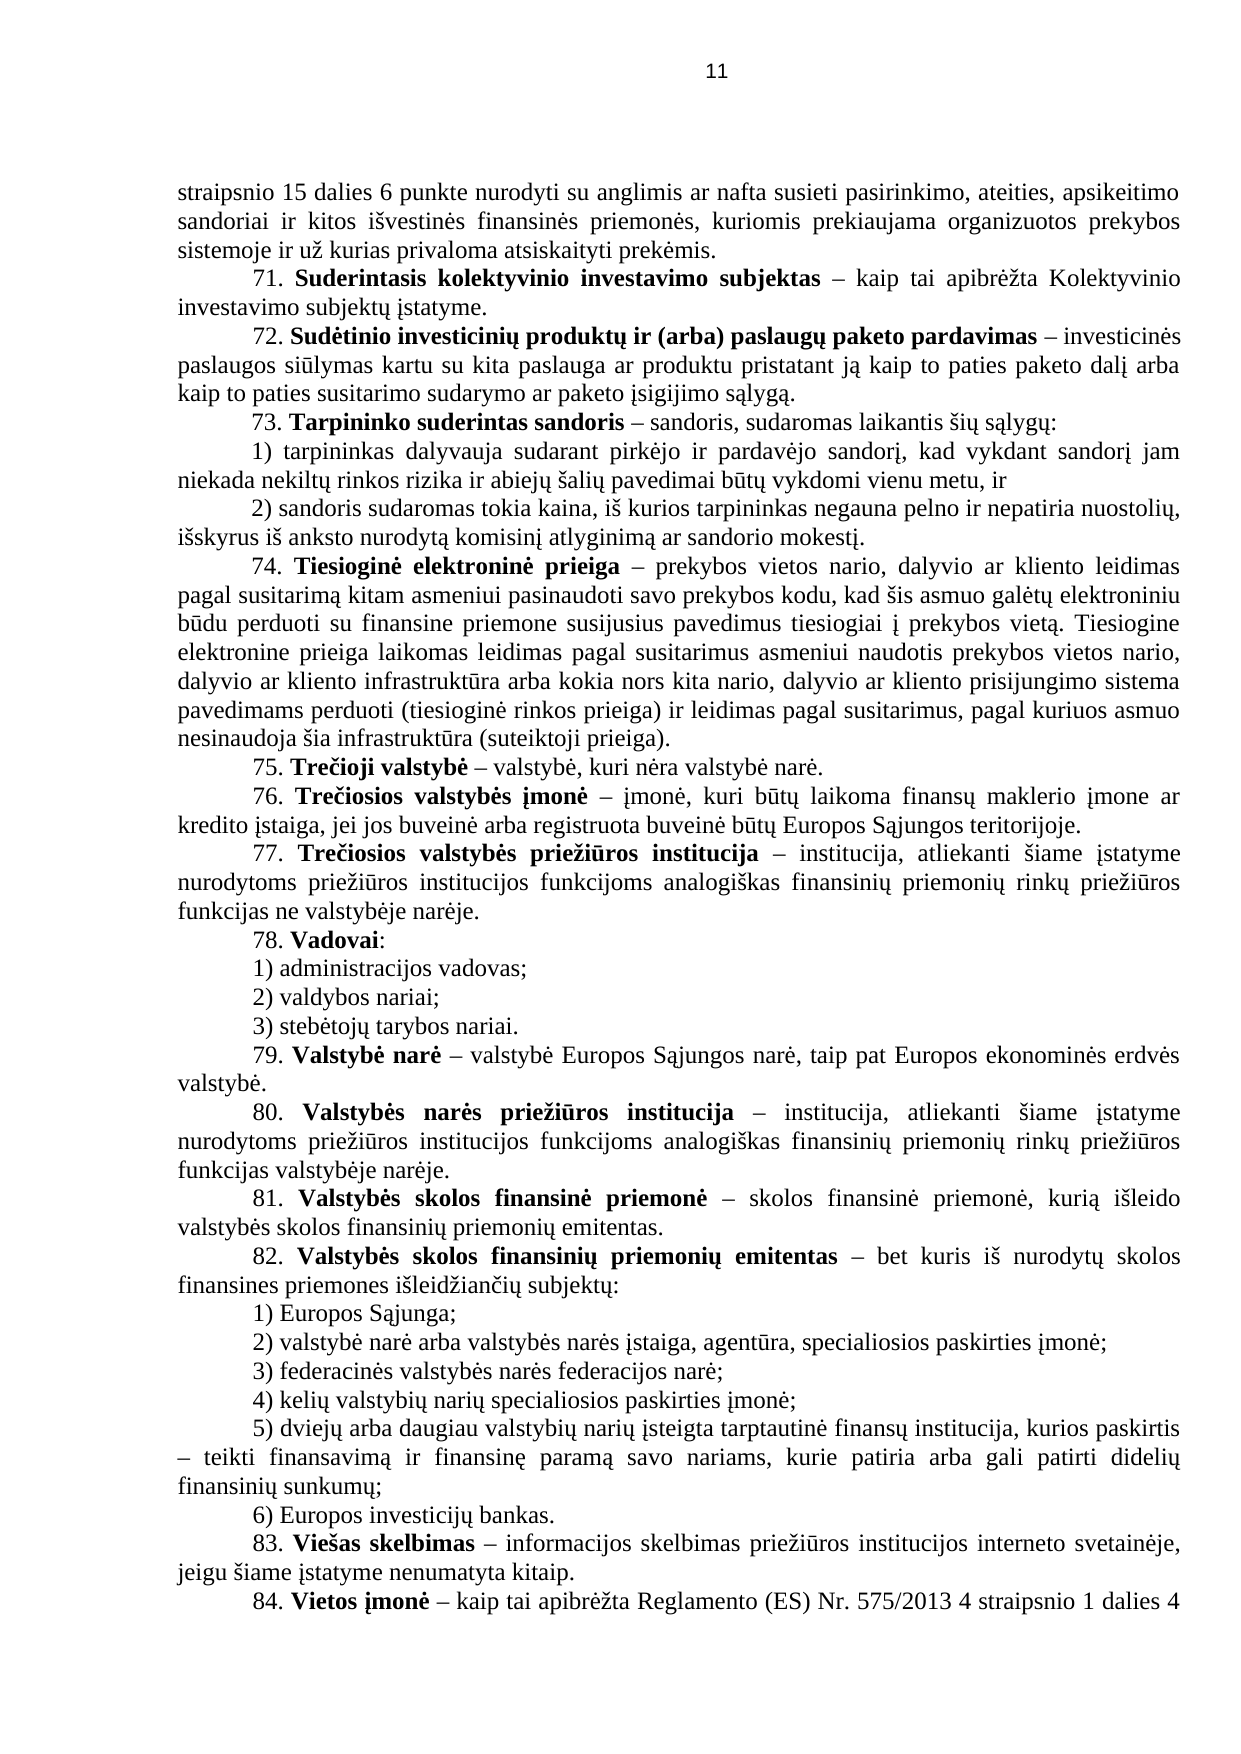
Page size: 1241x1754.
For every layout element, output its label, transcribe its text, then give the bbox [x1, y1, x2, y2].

text 1) administracijos vadovas; [177, 953, 1181, 982]
text 84. Vietos įmonė – kaip tai apibrėžta Reglamento (ES) Nr. 575/2013 4 straipsnio 1 dalies 4 [177, 1586, 1181, 1615]
text 1) Europos Sąjunga; [177, 1298, 1181, 1327]
text 80. Valstybės narės priežiūros institucija – institucija, atliekanti šiame įstatyme nurodytoms priežiūros institucijos funkcijoms analogiškas finansinių priemonių rinkų priežiūros funkcijas valstybėje narėje. [177, 1097, 1181, 1183]
text 81. Valstybės skolos finansinė priemonė – skolos finansinė priemonė, kurią išleido valstybės skolos finansinių priemonių emitentas. [177, 1183, 1181, 1241]
text 2) sandoris sudaromas tokia kaina, iš kurios tarpininkas negauna pelno ir nepatiria nuostolių, išskyrus iš anksto nurodytą komisinį atlyginimą ar sandorio mokestį. [177, 493, 1181, 551]
text 77. Trečiosios valstybės priežiūros institucija – institucija, atliekanti šiame įstatyme nurodytoms priežiūros institucijos funkcijoms analogiškas finansinių priemonių rinkų priežiūros funkcijas ne valstybėje narėje. [177, 838, 1181, 925]
text 82. Valstybės skolos finansinių priemonių emitentas – bet kuris iš nurodytų skolos finansines priemones išleidžiančių subjektų: [177, 1241, 1181, 1298]
text 6) Europos investicijų bankas. [177, 1500, 1181, 1528]
text straipsnio 15 dalies 6 punkte nurodyti su anglimis ar nafta susieti pasirinkimo, ateities, apsikeitimo sandoriai ir kitos išvestinės finansinės priemonės, kuriomis prekiaujama organizuotos prekybos sistemoje ir už kurias privaloma atsiskaityti prekėmis. [177, 177, 1181, 263]
text 5) dviejų arba daugiau valstybių narių įsteigta tarptautinė finansų institucija, kurios paskirtis – teikti finansavimą ir finansinę paramą savo nariams, kurie patiria arba gali patirti didelių finansinių sunkumų; [177, 1413, 1181, 1500]
text 2) valstybė narė arba valstybės narės įstaiga, agentūra, specialiosios paskirties įmonė; [177, 1327, 1181, 1356]
text 74. Tiesioginė elektroninė prieiga – prekybos vietos nario, dalyvio ar kliento leidimas pagal susitarimą kitam asmeniui pasinaudoti savo prekybos kodu, kad šis asmuo galėtų elektroniniu būdu perduoti su finansine priemone susijusius pavedimus tiesiogiai į prekybos vietą. Tiesiogine elektronine prieiga laikomas leidimas pagal susitarimus asmeniui naudotis prekybos vietos nario, dalyvio ar kliento infrastruktūra arba kokia nors kita nario, dalyvio ar kliento prisijungimo sistema pavedimams perduoti (tiesioginė rinkos prieiga) ir leidimas pagal susitarimus, pagal kuriuos asmuo nesinaudoja šia infrastruktūra (suteiktoji prieiga). [177, 551, 1181, 752]
text 4) kelių valstybių narių specialiosios paskirties įmonė; [177, 1385, 1181, 1413]
text 3) federacinės valstybės narės federacijos narė; [177, 1356, 1181, 1385]
text 3) stebėtojų tarybos nariai. [177, 1011, 1181, 1040]
text 1) tarpininkas dalyvauja sudarant pirkėjo ir pardavėjo sandorį, kad vykdant sandorį jam niekada nekiltų rinkos rizika ir abiejų šalių pavedimai būtų vykdomi vienu metu, ir [177, 436, 1181, 493]
text 73. Tarpininko suderintas sandoris – sandoris, sudaromas laikantis šių sąlygų: [177, 407, 1181, 436]
text 71. Suderintasis kolektyvinio investavimo subjektas – kaip tai apibrėžta Kolektyvinio investavimo subjektų įstatyme. [177, 263, 1181, 321]
text 75. Trečioji valstybė – valstybė, kuri nėra valstybė narė. [177, 752, 1181, 781]
text 2) valdybos nariai; [177, 982, 1181, 1011]
text 79. Valstybė narė – valstybė Europos Sąjungos narė, taip pat Europos ekonominės erdvės valstybė. [177, 1040, 1181, 1097]
text 72. Sudėtinio investicinių produktų ir (arba) paslaugų paketo pardavimas – investicinės paslaugos siūlymas kartu su kita paslauga ar produktu pristatant ją kaip to paties paketo dalį arba kaip to paties susitarimo sudarymo ar paketo įsigijimo sąlygą. [177, 321, 1181, 407]
text 83. Viešas skelbimas – informacijos skelbimas priežiūros institucijos interneto svetainėje, jeigu šiame įstatyme nenumatyta kitaip. [177, 1528, 1181, 1586]
text 78. Vadovai: [177, 925, 1181, 953]
text 76. Trečiosios valstybės įmonė – įmonė, kuri būtų laikoma finansų maklerio įmone ar kredito įstaiga, jei jos buveinė arba registruota buveinė būtų Europos Sąjungos teritorijoje. [177, 781, 1181, 838]
